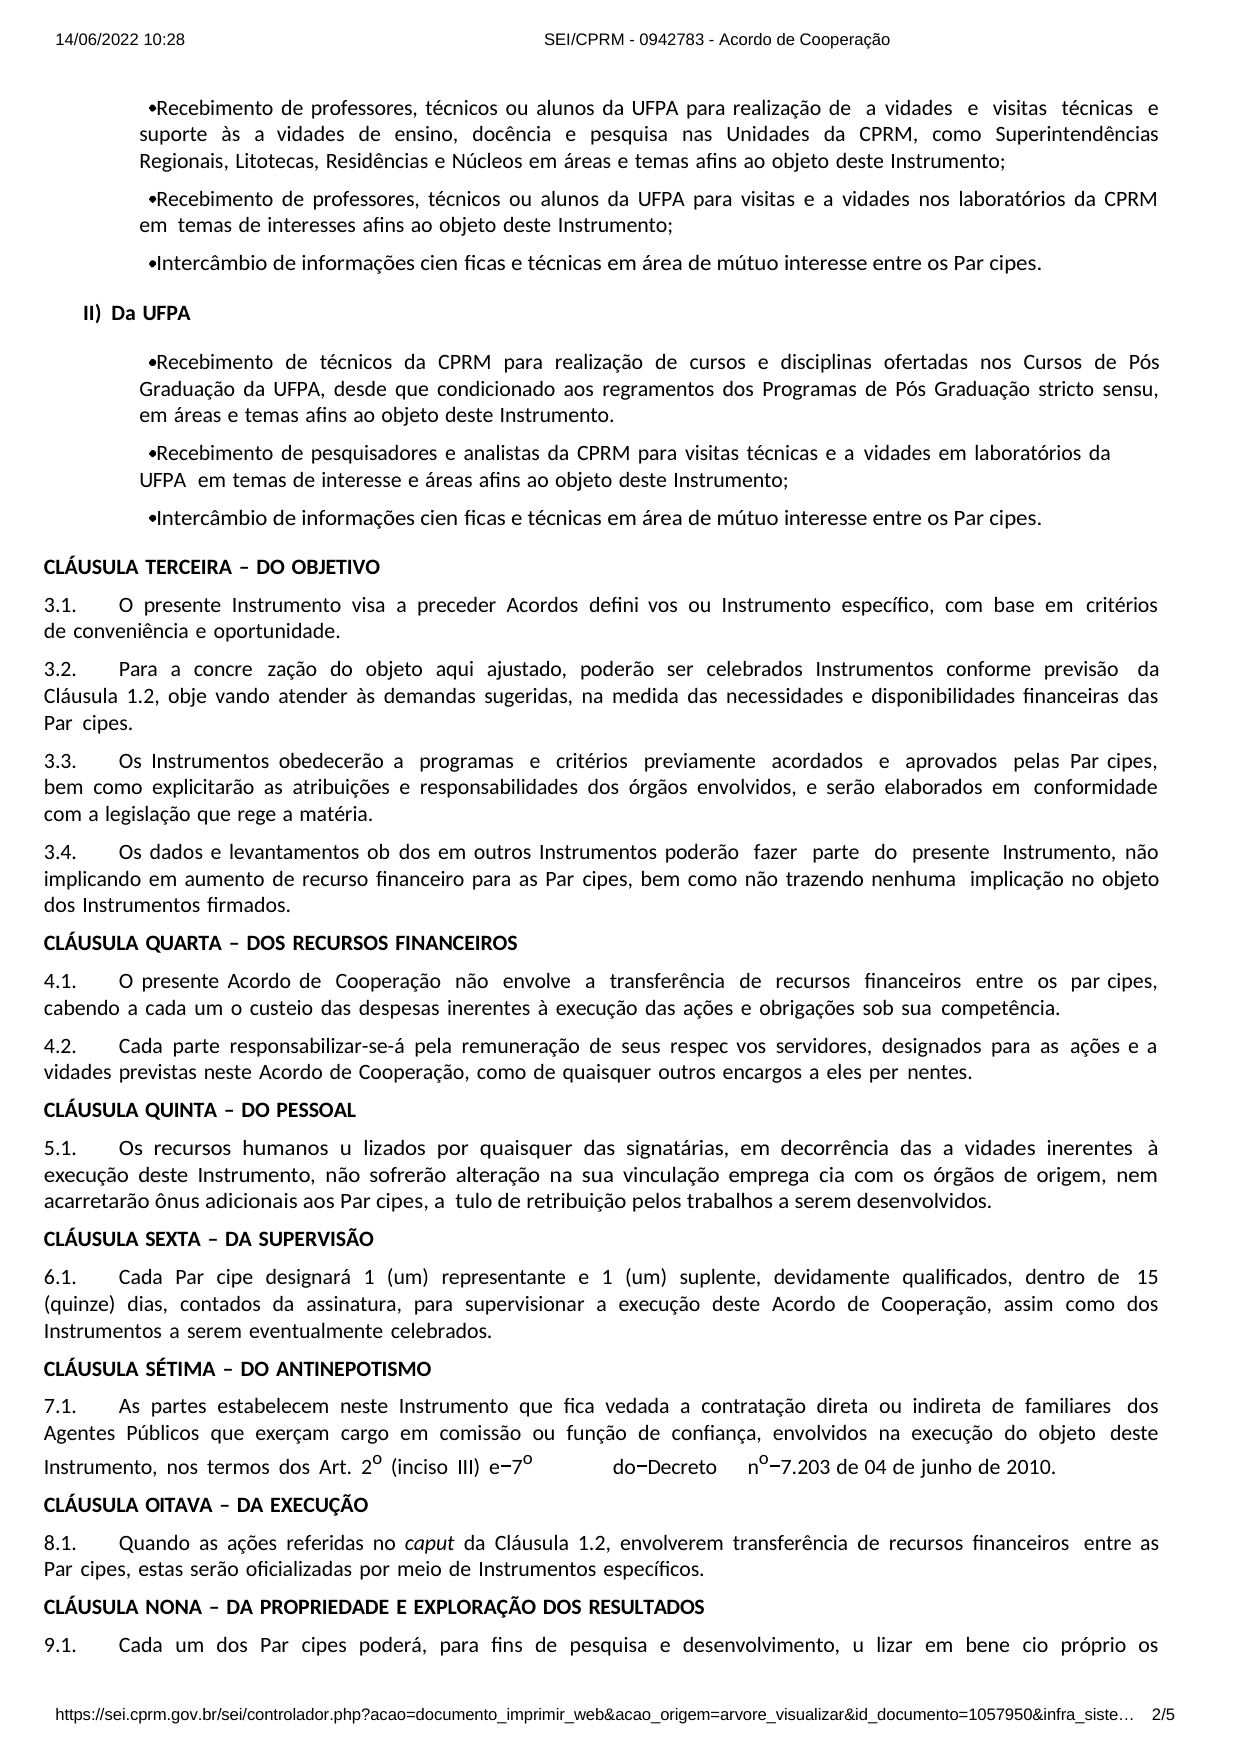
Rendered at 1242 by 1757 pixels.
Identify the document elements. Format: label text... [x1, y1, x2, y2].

text Recebimento de professores, técnicos ou alunos da UFPA para realização de a vidades e visitas técnicas e suporte às a vidades de ensino, docência e pesquisa nas Unidades da CPRM, como Superintendências Regionais, Litotecas, Residências e Núcleos em áreas e temas aﬁns ao objeto deste Instrumento; [139, 94, 1159, 174]
list Os Instrumentos obedecerão a programas e critérios previamente acordados e aprovados pelas Par cipes, bem como explicitarão as atribuições e responsabilidades dos órgãos envolvidos, e serão elaborados em conformidade com a legislação que rege a matéria. [44, 747, 1158, 827]
list CLÁUSULA NONA – DA PROPRIEDADE E EXPLORAÇÃO DOS RESULTADOS [0, 1593, 1198, 1620]
text Intercâmbio de informações cien ﬁcas e técnicas em área de mútuo interesse entre os Par cipes. [139, 504, 1198, 531]
text Recebimento de professores, técnicos ou alunos da UFPA para visitas e a vidades nos laboratórios da CPRM em temas de interesses aﬁns ao objeto deste Instrumento; [139, 185, 1159, 238]
list Os recursos humanos u lizados por quaisquer das signatárias, em decorrência das a vidades inerentes à execução deste Instrumento, não sofrerão alteração na sua vinculação emprega cia com os órgãos de origem, nem acarretarão ônus adicionais aos Par cipes, a tulo de retribuição pelos trabalhos a serem desenvolvidos. [44, 1134, 1159, 1214]
list Para a concre zação do objeto aqui ajustado, poderão ser celebrados Instrumentos conforme previsão da Cláusula 1.2, obje vando atender às demandas sugeridas, na medida das necessidades e disponibilidades ﬁnanceiras das Par cipes. [44, 656, 1159, 736]
list As partes estabelecem neste Instrumento que ﬁca vedada a contratação direta ou indireta de familiares dos Agentes Públicos que exerçam cargo em comissão ou função de conﬁança, envolvidos na execução do objeto deste Instrumento, nos termos dos Art. 2o (inciso III) e 7o do Decreto no 7.203 de 04 de junho de 2010. [44, 1393, 1159, 1480]
list CLÁUSULA QUARTA – DOS RECURSOS FINANCEIROS [0, 929, 1198, 956]
list O presente Acordo de Cooperação não envolve a transferência de recursos ﬁnanceiros entre os par cipes, cabendo a cada um o custeio das despesas inerentes à execução das ações e obrigações sob sua competência. [44, 967, 1159, 1021]
list CLÁUSULA SÉTIMA – DO ANTINEPOTISMO [0, 1355, 1198, 1381]
list Cada parte responsabilizar-se-á pela remuneração de seus respec vos servidores, designados para as ações e a vidades previstas neste Acordo de Cooperação, como de quaisquer outros encargos a eles per nentes. [44, 1032, 1158, 1085]
list CLÁUSULA OITAVA – DA EXECUÇÃO [0, 1491, 1198, 1517]
list Os dados e levantamentos ob dos em outros Instrumentos poderão fazer parte do presente Instrumento, não implicando em aumento de recurso ﬁnanceiro para as Par cipes, bem como não trazendo nenhuma implicação no objeto dos Instrumentos ﬁrmados. [44, 838, 1159, 918]
list CLÁUSULA TERCEIRA – DO OBJETIVO [0, 553, 1198, 580]
list Quando as ações referidas no caput da Cláusula 1.2, envolverem transferência de recursos ﬁnanceiros entre as Par cipes, estas serão oﬁcializadas por meio de Instrumentos especíﬁcos. [44, 1529, 1159, 1582]
list Da UFPA [83, 299, 1198, 325]
list O presente Instrumento visa a preceder Acordos deﬁni vos ou Instrumento especíﬁco, com base em critérios de conveniência e oportunidade. [44, 591, 1159, 644]
text Intercâmbio de informações cien ﬁcas e técnicas em área de mútuo interesse entre os Par cipes. [139, 249, 1198, 276]
list CLÁUSULA QUINTA – DO PESSOAL [0, 1096, 1198, 1123]
list Cada um dos Par cipes poderá, para ﬁns de pesquisa e desenvolvimento, u lizar em bene cio próprio os [44, 1631, 1159, 1658]
text Recebimento de pesquisadores e analistas da CPRM para visitas técnicas e a vidades em laboratórios da UFPA em temas de interesse e áreas aﬁns ao objeto deste Instrumento; [139, 439, 1157, 493]
text Recebimento de técnicos da CPRM para realização de cursos e disciplinas ofertadas nos Cursos de Pós Graduação da UFPA, desde que condicionado aos regramentos dos Programas de Pós Graduação stricto sensu, em áreas e temas aﬁns ao objeto deste Instrumento. [139, 348, 1159, 428]
list CLÁUSULA SEXTA – DA SUPERVISÃO [0, 1226, 1198, 1252]
list Cada Par cipe designará 1 (um) representante e 1 (um) suplente, devidamente qualiﬁcados, dentro de 15 (quinze) dias, contados da assinatura, para supervisionar a execução deste Acordo de Cooperação, assim como dos Instrumentos a serem eventualmente celebrados. [44, 1263, 1159, 1343]
